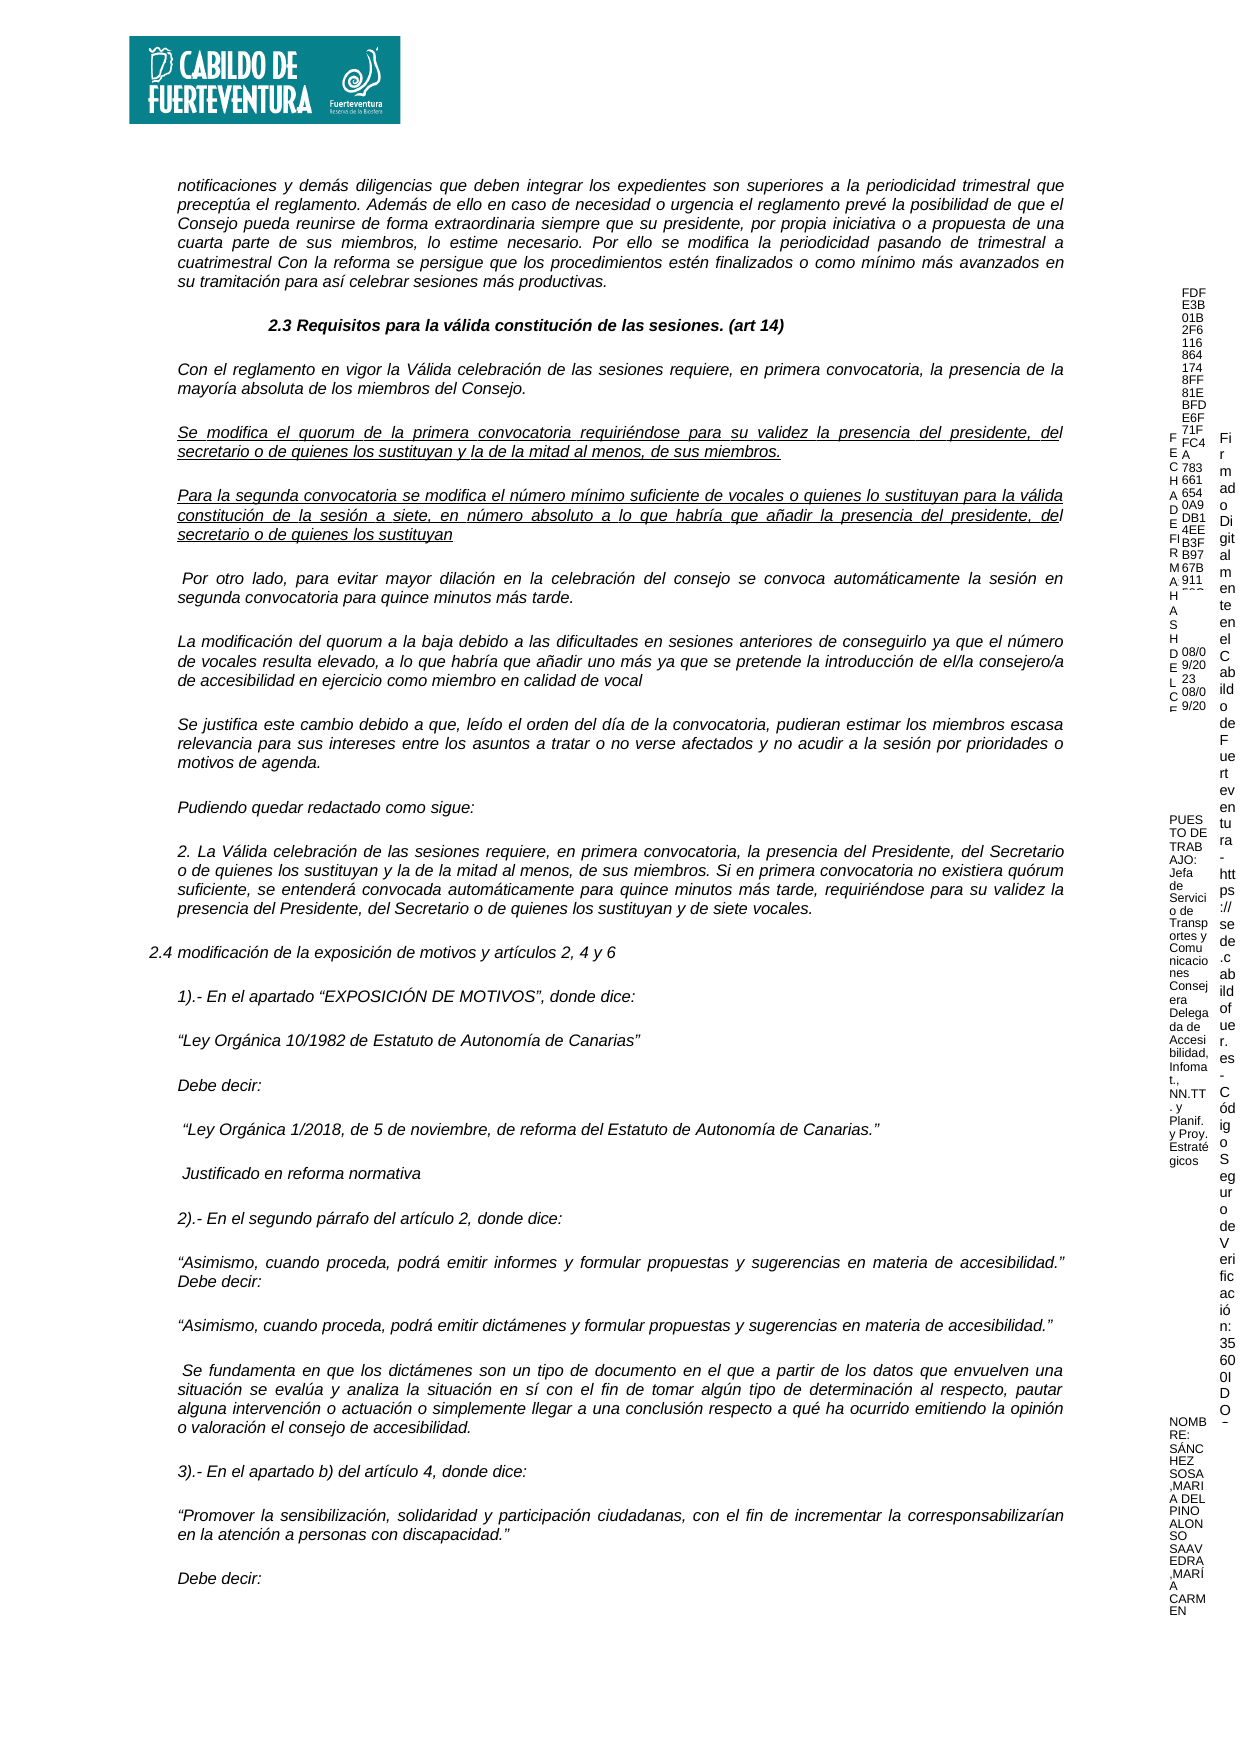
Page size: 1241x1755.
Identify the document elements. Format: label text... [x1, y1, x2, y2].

text 2).- En el segundo párrafo del artículo 2, donde dice: [177, 1209, 1167, 1228]
text Se justifica este cambio debido a que, leído el orden del día de la convocatoria, pudieran estimar los miembros escasa relevancia para sus intereses entre los asuntos a tratar o no verse afectados y no acudir a la sesión por prioridades o motivos de agenda. [177, 715, 1064, 772]
text NOMBRE: [1169, 1416, 1209, 1442]
text FDFE3B01B2F61168641748FF81EBFDE6F71FFC4A 7836616540A9DB14EEB3FB9767B91158CF176F40 [1182, 287, 1207, 589]
text 08/09/2023 [1182, 645, 1209, 686]
text “Ley Orgánica 1/2018, de 5 de noviembre, de reforma del Estatuto de Autonomía de Canarias.” Justificado en reforma normativa [182, 1120, 953, 1183]
text notificaciones y demás diligencias que deben integrar los expedientes son superiores a la periodicidad trimestral que preceptúa el reglamento. Además de ello en caso de necesidad o urgencia el reglamento prevé la posibilidad de que el Consejo pueda reunirse de forma extraordinaria siempre que su presidente, por propia iniciativa o a propuesta de una cuarta parte de sus miembros, lo estime necesario. Por ello se modifica la periodicidad pasando de trimestral a cuatrimestral Con la reforma se persigue que los procedimientos estén finalizados o como mínimo más avanzados en su tramitación para así celebrar sesiones más productivas. [177, 176, 1064, 291]
text “Asimismo, cuando proceda, podrá emitir informes y formular propuestas y sugerencias en materia de accesibilidad.” Debe decir: [177, 1253, 1064, 1291]
text 3).- En el apartado b) del artículo 4, donde dice: [177, 1462, 1167, 1481]
text SÁNCHEZ SOSA,MARIA DEL PINO ALONSO SAAVEDRA,MARÍA CARMEN [1169, 1443, 1207, 1618]
list Requisitos para la válida constitución de las sesiones. (art 14) [268, 316, 1179, 335]
text Por otro lado, para evitar mayor dilación en la celebración del consejo se convoca automáticamente la sesión en segunda convocatoria para quince minutos más tarde. [177, 569, 1064, 607]
text [1209, 1569, 1241, 1588]
text 08/09/2023 [1182, 686, 1209, 712]
text “Promover la sensibilización, solidaridad y participación ciudadanas, con el fin de incrementar la corresponsabilizarían en la atención a personas con discapacidad.” [177, 1506, 1064, 1544]
text Pudiendo quedar redactado como sigue: [177, 797, 1217, 1287]
text Debe decir: [177, 1569, 1167, 1588]
text Consejera Delegada de Accesibilidad, Infomat., NN.TT. y Planif. y Proy. Estratégicos [1169, 980, 1209, 1168]
text Se modifica el quorum de la primera convocatoria requiriéndose para su validez la presencia del presidente, del secretario o de quienes los sustituyan y la de la mitad al menos, de sus miembros. [177, 423, 1064, 461]
list modificación de la exposición de motivos y artículos 2, 4 y 6 1).- En el apartado “EXPOSICIÓN DE MOTIVOS”, donde dice: “Ley Orgánica 10/1982 de Estatuto de Autonomía de Canarias” Debe decir: [149, 943, 646, 1094]
text La modificación del quorum a la baja debido a las dificultades en sesiones anteriores de conseguirlo ya que el número de vocales resulta elevado, a lo que habría que añadir uno más ya que se pretende la introducción de el/la consejero/a de accesibilidad en ejercicio como miembro en calidad de vocal [177, 632, 1064, 690]
text Se fundamenta en que los dictámenes son un tipo de documento en el que a partir de los datos que envuelven una situación se evalúa y analiza la situación en sí con el fin de tomar algún tipo de determinación al respecto, pautar alguna intervención o actuación o simplemente llegar a una conclusión respecto a qué ha ocurrido emitiendo la opinión o valoración el consejo de accesibilidad. [177, 1360, 1064, 1437]
text Firmado Digitalmente en el Cabildo de Fuerteventura - https://sede.cabildofuer.es - Código Seguro de Verificación: 35600IDOC2E977DD063296DB4AB9 [1219, 429, 1236, 1422]
text 2. La Válida celebración de las sesiones requiere, en primera convocatoria, la presencia del Presidente, del Secretario o de quienes los sustituyan y la de la mitad al menos, de sus miembros. Si en primera convocatoria no existiera quórum suficiente, se entenderá convocada automáticamente para quince minutos más tarde, requiriéndose para su validez la presencia del Presidente, del Secretario o de quienes los sustituyan y de siete vocales. [177, 842, 1064, 918]
text Con el reglamento en vigor la Válida celebración de las sesiones requiere, en primera convocatoria, la presencia de la mayoría absoluta de los miembros del Consejo. [177, 360, 1064, 398]
text PUESTO DE TRABAJO: [1169, 814, 1209, 867]
text “Asimismo, cuando proceda, podrá emitir dictámenes y formular propuestas y sugerencias en materia de accesibilidad.” [177, 1316, 1217, 1335]
text [1167, 1415, 1209, 1643]
text Para la segunda convocatoria se modifica el número mínimo suficiente de vocales o quienes lo sustituyan para la válida constitución de la sesión a siete, en número absoluto a lo que habría que añadir la presencia del presidente, del secretario o de quienes los sustituyan [177, 486, 1064, 544]
text FECHA DE FIRMA: HASH DEL CERTIFICADO: [1169, 431, 1184, 712]
text Jefa de Servicio de Transportes y Comunicaciones [1169, 867, 1209, 980]
